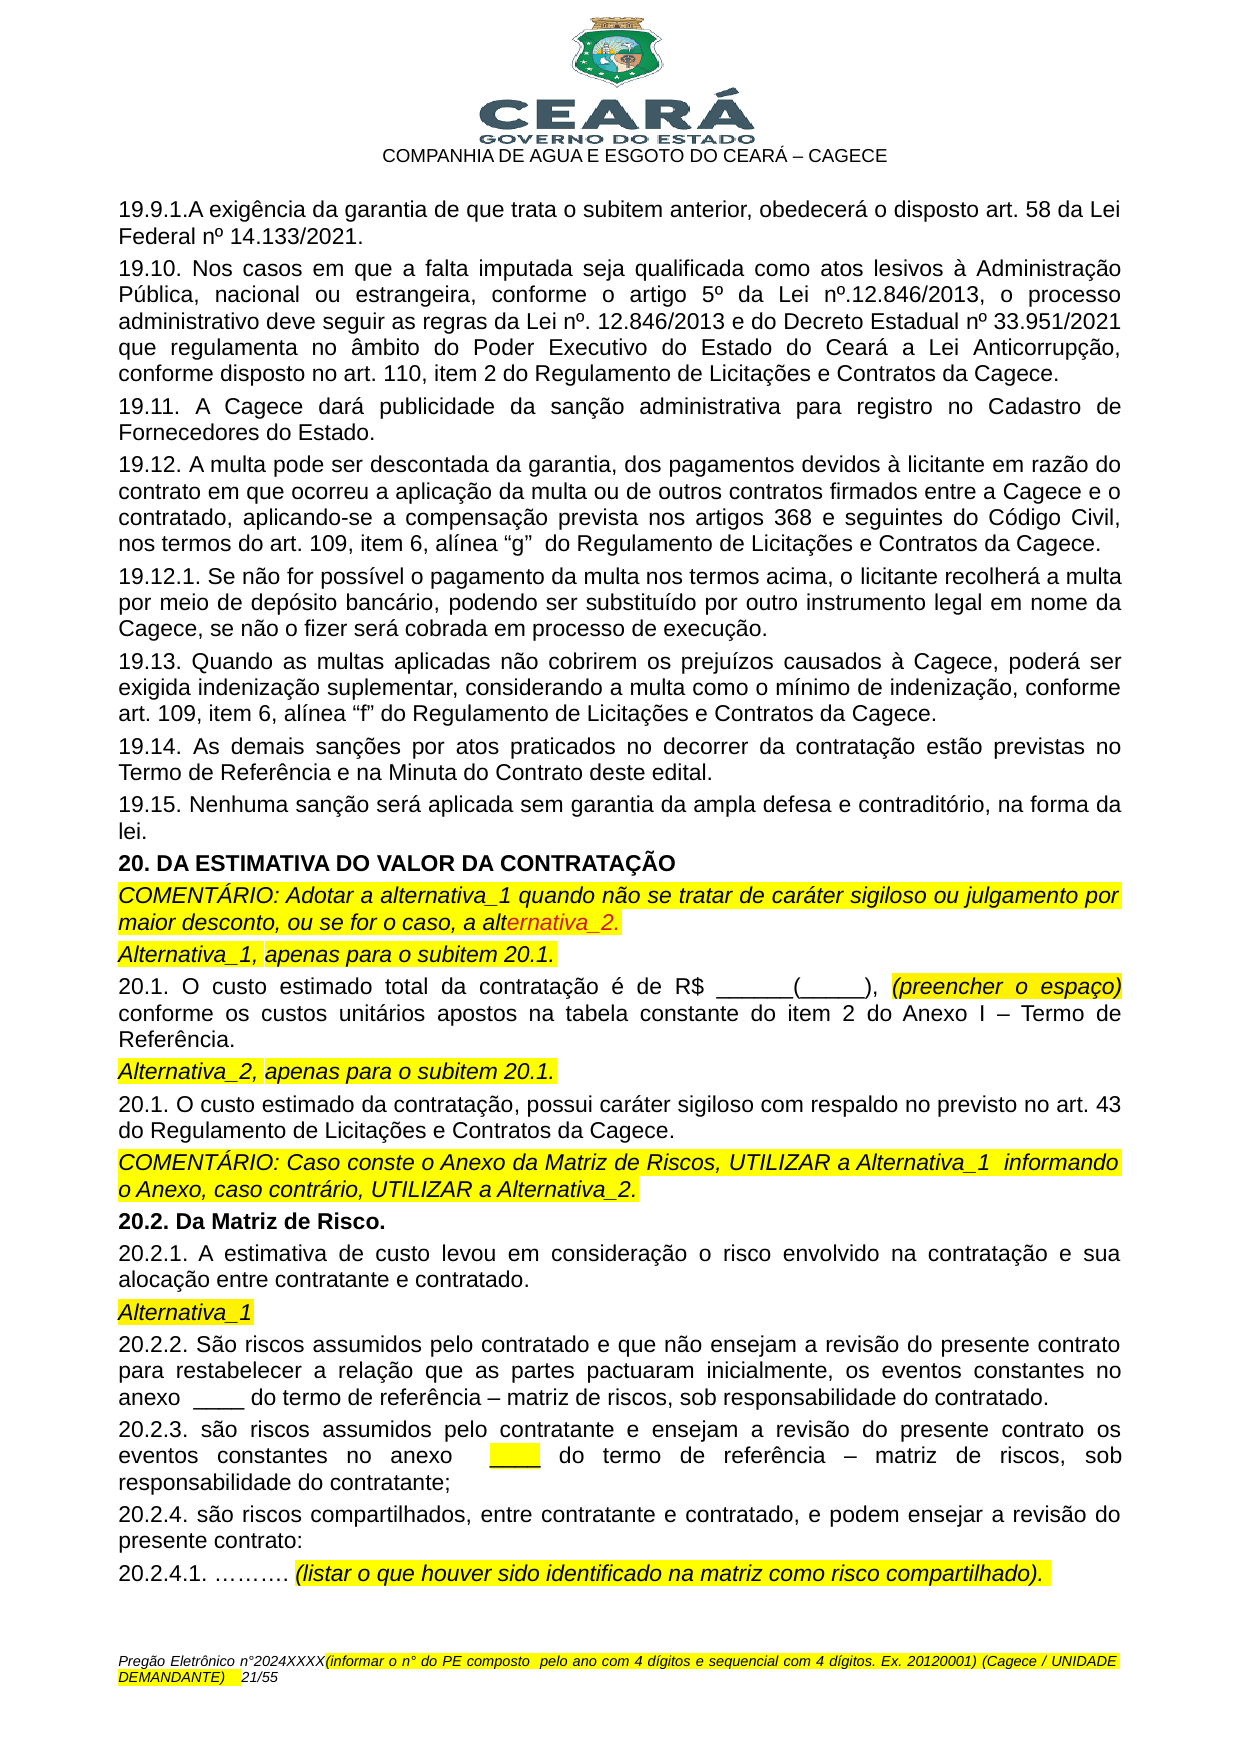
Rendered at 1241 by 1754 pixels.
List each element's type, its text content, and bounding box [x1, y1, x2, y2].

text Alternativa_1 [118, 1299, 1122, 1325]
text 20.2.1. A estimativa de custo levou em consideração o risco envolvido na contratação e sua alocação entre contratante e contratado. [118, 1240, 1122, 1293]
text 19.14. As demais sanções por atos praticados no decorrer da contratação estão previstas no Termo de Referência e na Minuta do Contrato deste edital. [118, 733, 1122, 785]
text 20.2.2. São riscos assumidos pelo contratado e que não ensejam a revisão do presente contrato para restabelecer a relação que as partes pactuaram inicialmente, os eventos constantes no anexo ____ do termo de referência – matriz de riscos, sob responsabilidade do contratado. [118, 1331, 1122, 1410]
picture [453, 12, 782, 148]
text 20.1. O custo estimado total da contratação é de R$ ______(_____), (preencher o espaço) conforme os custos unitários apostos na tabela constante do item 2 do Anexo I – Termo de Referência. [118, 973, 1122, 1052]
text Alternativa_1, apenas para o subitem 20.1. [118, 941, 1122, 967]
text Alternativa_2, apenas para o subitem 20.1. [118, 1058, 1122, 1084]
text 20.1. O custo estimado da contratação, possui caráter sigiloso com respaldo no previsto no art. 43 do Regulamento de Licitações e Contratos da Cagece. [118, 1091, 1122, 1143]
text 19.15. Nenhuma sanção será aplicada sem garantia da ampla defesa e contraditório, na forma da lei. [118, 791, 1122, 844]
text 19.13. Quando as multas aplicadas não cobrirem os prejuízos causados à Cagece, poderá ser exigida indenização suplementar, considerando a multa como o mínimo de indenização, conforme art. 109, item 6, alínea “f” do Regulamento de Licitações e Contratos da Cagece. [118, 648, 1122, 727]
text 19.10. Nos casos em que a falta imputada seja qualificada como atos lesivos à Administração Pública, nacional ou estrangeira, conforme o artigo 5º da Lei nº.12.846/2013, o processo administrativo deve seguir as regras da Lei nº. 12.846/2013 e do Decreto Estadual nº 33.951/2021 que regulamenta no âmbito do Poder Executivo do Estado do Ceará a Lei Anticorrupção, conforme disposto no art. 110, item 2 do Regulamento de Licitações e Contratos da Cagece. [118, 255, 1122, 387]
text 19.11. A Cagece dará publicidade da sanção administrativa para registro no Cadastro de Fornecedores do Estado. [118, 393, 1122, 445]
text 20.2.3. são riscos assumidos pelo contratante e ensejam a revisão do presente contrato os eventos constantes no anexo ____ do termo de referência – matriz de riscos, sob responsabilidade do contratante; [118, 1416, 1122, 1495]
text COMENTÁRIO: Caso conste o Anexo da Matriz de Riscos, UTILIZAR a Alternativa_1 informando o Anexo, caso contrário, UTILIZAR a Alternativa_2. [118, 1149, 1122, 1202]
text 19.9.1.A exigência da garantia de que trata o subitem anterior, obedecerá o disposto art. 58 da Lei Federal nº 14.133/2021. [118, 196, 1122, 249]
text 19.12.1. Se não for possível o pagamento da multa nos termos acima, o licitante recolherá a multa por meio de depósito bancário, podendo ser substituído por outro instrumento legal em nome da Cagece, se não o fizer será cobrada em processo de execução. [118, 563, 1122, 642]
text 20.2.4.1. ………. (listar o que houver sido identificado na matriz como risco compartilhado). [118, 1560, 1122, 1586]
text COMENTÁRIO: Adotar a alternativa_1 quando não se tratar de caráter sigiloso ou julgamento por maior desconto, ou se for o caso, a alternativa_2. [118, 882, 1122, 935]
text 20.2. Da Matriz de Risco. [118, 1208, 1122, 1234]
text 20. DA ESTIMATIVA DO VALOR DA CONTRATAÇÃO [118, 850, 1122, 876]
text 20.2.4. são riscos compartilhados, entre contratante e contratado, e podem ensejar a revisão do presente contrato: [118, 1501, 1122, 1554]
text 19.12. A multa pode ser descontada da garantia, dos pagamentos devidos à licitante em razão do contrato em que ocorreu a aplicação da multa ou de outros contratos firmados entre a Cagece e o contratado, aplicando-se a compensação prevista nos artigos 368 e seguintes do Código Civil, nos termos do art. 109, item 6, alínea “g” do Regulamento de Licitações e Contratos da Cagece. [118, 451, 1122, 557]
